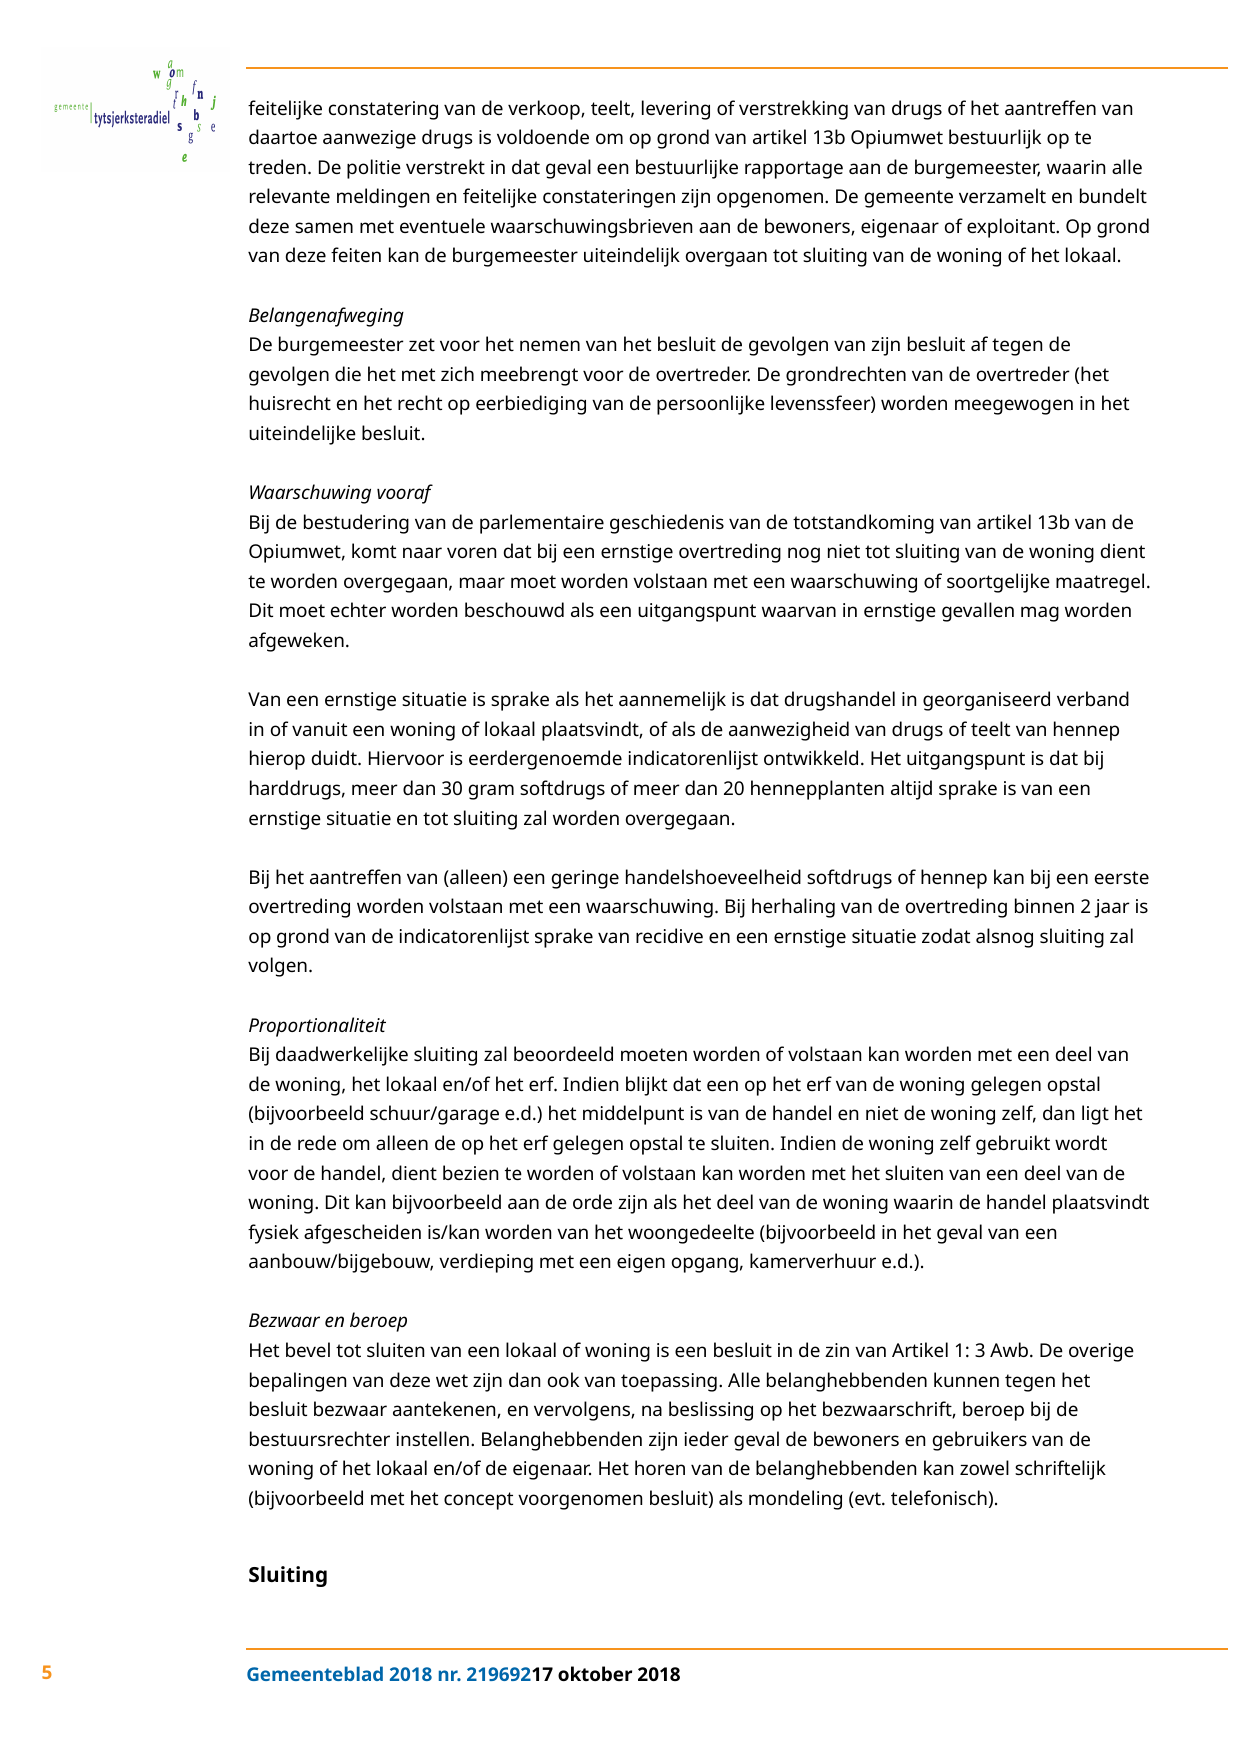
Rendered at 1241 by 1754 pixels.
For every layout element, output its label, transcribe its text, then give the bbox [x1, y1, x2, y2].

text feitelijke constatering van de verkoop, teelt, levering of verstrekking van drugs of het aantreffen van daartoe aanwezige drugs is voldoende om op grond van artikel 13b Opiumwet bestuurlijk op te treden. De politie verstrekt in dat geval een bestuurlijke rapportage aan de burgemeester, waarin alle relevante meldingen en feitelijke constateringen zijn opgenomen. De gemeente verzamelt en bundelt deze samen met eventuele waarschuwingsbrieven aan de bewoners, eigenaar of exploitant. Op grond van deze feiten kan de burgemeester uiteindelijk overgaan tot sluiting van de woning of het lokaal. [248, 95, 1152, 268]
text Sluiting [248, 1560, 1152, 1589]
text Van een ernstige situatie is sprake als het aannemelijk is dat drugshandel in georganiseerd verband in of vanuit een woning of lokaal plaatsvindt, of als de aanwezigheid van drugs of teelt van hennep hierop duidt. Hiervoor is eerdergenoemde indicatorenlijst ontwikkeld. Het uitgangspunt is dat bij harddrugs, meer dan 30 gram softdrugs of meer dan 20 hennepplanten altijd sprake is van een ernstige situatie en tot sluiting zal worden overgegaan. [248, 686, 1152, 831]
text Belangenafweging [248, 302, 1152, 328]
picture [41, 47, 231, 172]
text Bij daadwerkelijke sluiting zal beoordeeld moeten worden of volstaan kan worden met een deel van de woning, het lokaal en/of het erf. Indien blijkt dat een op het erf van de woning gelegen opstal (bijvoorbeeld schuur/garage e.d.) het middelpunt is van de handel en niet de woning zelf, dan ligt het in de rede om alleen de op het erf gelegen opstal te sluiten. Indien de woning zelf gebruikt wordt voor de handel, dient bezien te worden of volstaan kan worden met het sluiten van een deel van de woning. Dit kan bijvoorbeeld aan de orde zijn als het deel van de woning waarin de handel plaatsvindt fysiek afgescheiden is/kan worden van het woongedeelte (bijvoorbeeld in het geval van een aanbouw/bijgebouw, verdieping met een eigen opgang, kamerverhuur e.d.). [248, 1041, 1152, 1274]
text Bij het aantreffen van (alleen) een geringe handelshoeveelheid softdrugs of hennep kan bij een eerste overtreding worden volstaan met een waarschuwing. Bij herhaling van de overtreding binnen 2 jaar is op grond van de indicatorenlijst sprake van recidive en een ernstige situatie zodat alsnog sluiting zal volgen. [248, 864, 1152, 978]
text Proportionaliteit [248, 1012, 1152, 1038]
text Bezwaar en beroep [248, 1308, 1152, 1333]
text Bij de bestudering van de parlementaire geschiedenis van de totstandkoming van artikel 13b van de Opiumwet, komt naar voren dat bij een ernstige overtreding nog niet tot sluiting van de woning dient te worden overgegaan, maar moet worden volstaan met een waarschuwing of soortgelijke maatregel. Dit moet echter worden beschouwd als een uitgangspunt waarvan in ernstige gevallen mag worden afgeweken. [248, 509, 1152, 653]
text Het bevel tot sluiten van een lokaal of woning is een besluit in de zin van Artikel 1: 3 Awb. De overige bepalingen van deze wet zijn dan ook van toepassing. Alle belanghebbenden kunnen tegen het besluit bezwaar aantekenen, en vervolgens, na beslissing op het bezwaarschrift, beroep bij de bestuursrechter instellen. Belanghebbenden zijn ieder geval de bewoners en gebruikers van de woning of het lokaal en/of de eigenaar. Het horen van de belanghebbenden kan zowel schriftelijk (bijvoorbeeld met het concept voorgenomen besluit) als mondeling (evt. telefonisch). [248, 1337, 1152, 1511]
text Waarschuwing vooraf [248, 479, 1152, 505]
text De burgemeester zet voor het nemen van het besluit de gevolgen van zijn besluit af tegen de gevolgen die het met zich meebrengt voor de overtreder. De grondrechten van de overtreder (het huisrecht en het recht op eerbiediging van de persoonlijke levenssfeer) worden meegewogen in het uiteindelijke besluit. [248, 331, 1152, 446]
